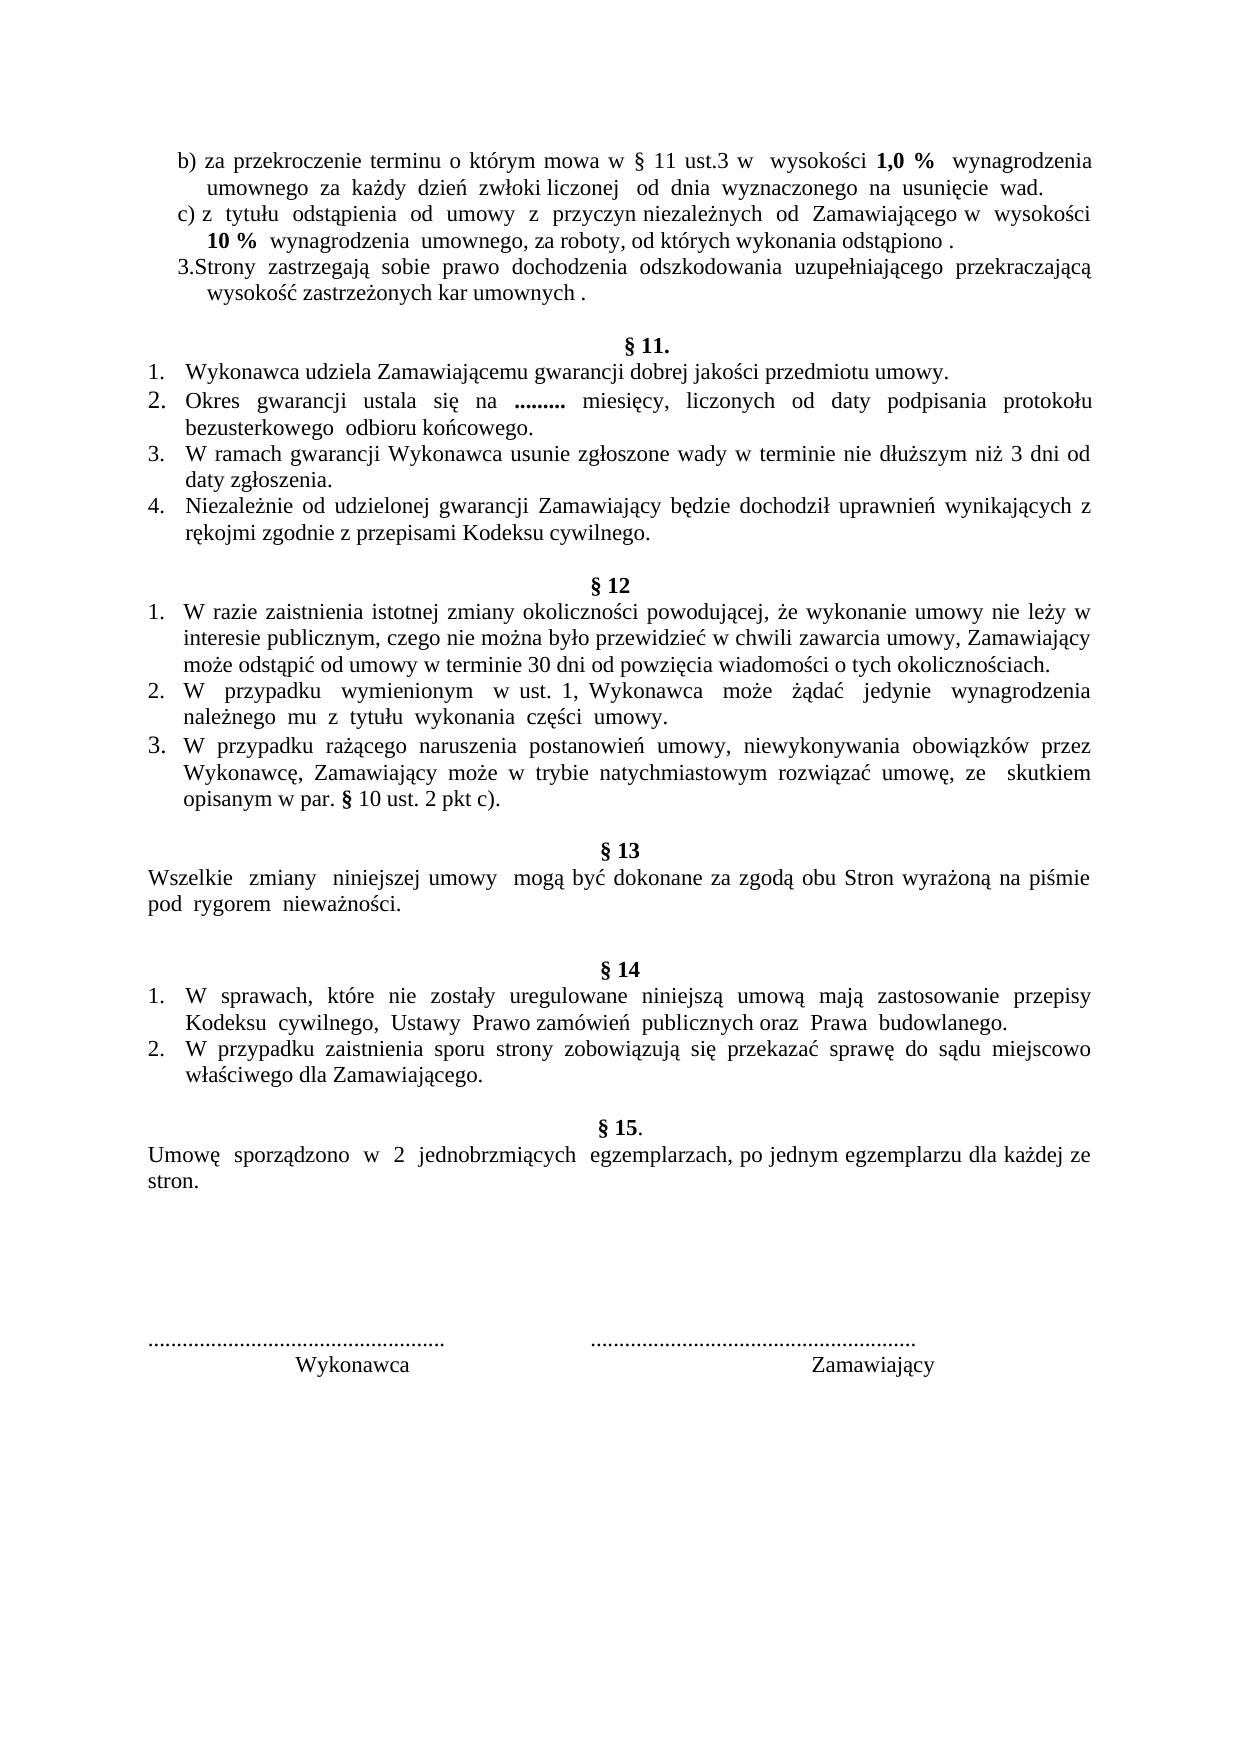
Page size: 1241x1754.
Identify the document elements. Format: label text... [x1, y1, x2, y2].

text § 13 [148, 838, 1092, 864]
list Okres gwarancji ustala się na ......... miesięcy, liczonych od daty podpisania protokołu bezusterkowego odbioru końcowego. [148, 385, 1093, 440]
list W sprawach, które nie zostały uregulowane niniejszą umową mają zastosowanie przepisy Kodeksu cywilnego, Ustawy Prawo zamówień publicznych oraz Prawa budowlanego. [148, 982, 1092, 1035]
text Wykonawca Zamawiający [221, 1351, 1092, 1378]
text § 11. [148, 332, 1092, 358]
text 3.Strony zastrzegają sobie prawo dochodzenia odszkodowania uzupełniającego przekraczającą wysokość zastrzeżonych kar umownych . [177, 253, 1092, 306]
list W razie zaistnienia istotnej zmiany okoliczności powodującej, że wykonanie umowy nie leży w interesie publicznym, czego nie można było przewidzieć w chwili zawarcia umowy, Zamawiający może odstąpić od umowy w terminie 30 dni od powzięcia wiadomości o tych okolicznościach. [148, 598, 1092, 677]
text § 12 [516, 572, 1181, 598]
text § 14 [148, 956, 1092, 982]
list W przypadku zaistnienia sporu strony zobowiązują się przekazać sprawę do sądu miejscowo właściwego dla Zamawiającego. [148, 1035, 1092, 1088]
subtitle Umowę sporządzono w 2 jednobrzmiących egzemplarzach, po jednym egzemplarzu dla każdej ze stron. [148, 1141, 1092, 1193]
text .................................................... ......................................................... [148, 1325, 1092, 1351]
text b) za przekroczenie terminu o którym mowa w § 11 ust.3 w wysokości 1,0 % wynagrodzenia umownego za każdy dzień zwłoki liczonej od dnia wyznaczonego na usunięcie wad. [177, 148, 1092, 200]
list W przypadku wymienionym w ust. 1, Wykonawca może żądać jedynie wynagrodzenia należnego mu z tytułu wykonania części umowy. [148, 677, 1092, 730]
list W ramach gwarancji Wykonawca usunie zgłoszone wady w terminie nie dłuższym niż 3 dni od daty zgłoszenia. [148, 440, 1093, 493]
list W przypadku rażącego naruszenia postanowień umowy, niewykonywania obowiązków przez Wykonawcę, Zamawiający może w trybie natychmiastowym rozwiązać umowę, ze skutkiem opisanym w par. § 10 ust. 2 pkt c). [148, 730, 1092, 811]
list Niezależnie od udzielonej gwarancji Zamawiający będzie dochodził uprawnień wynikających z rękojmi zgodnie z przepisami Kodeksu cywilnego. [148, 493, 1093, 545]
text Wszelkie zmiany niniejszej umowy mogą być dokonane za zgodą obu Stron wyrażoną na piśmie pod rygorem nieważności. [148, 864, 1092, 917]
list Wykonawca udziela Zamawiającemu gwarancji dobrej jakości przedmiotu umowy. [148, 358, 1181, 385]
text § 15. [148, 1114, 1092, 1141]
text c) z tytułu odstąpienia od umowy z przyczyn niezależnych od Zamawiającego w wysokości 10 % wynagrodzenia umownego, za roboty, od których wykonania odstąpiono . [177, 200, 1092, 253]
